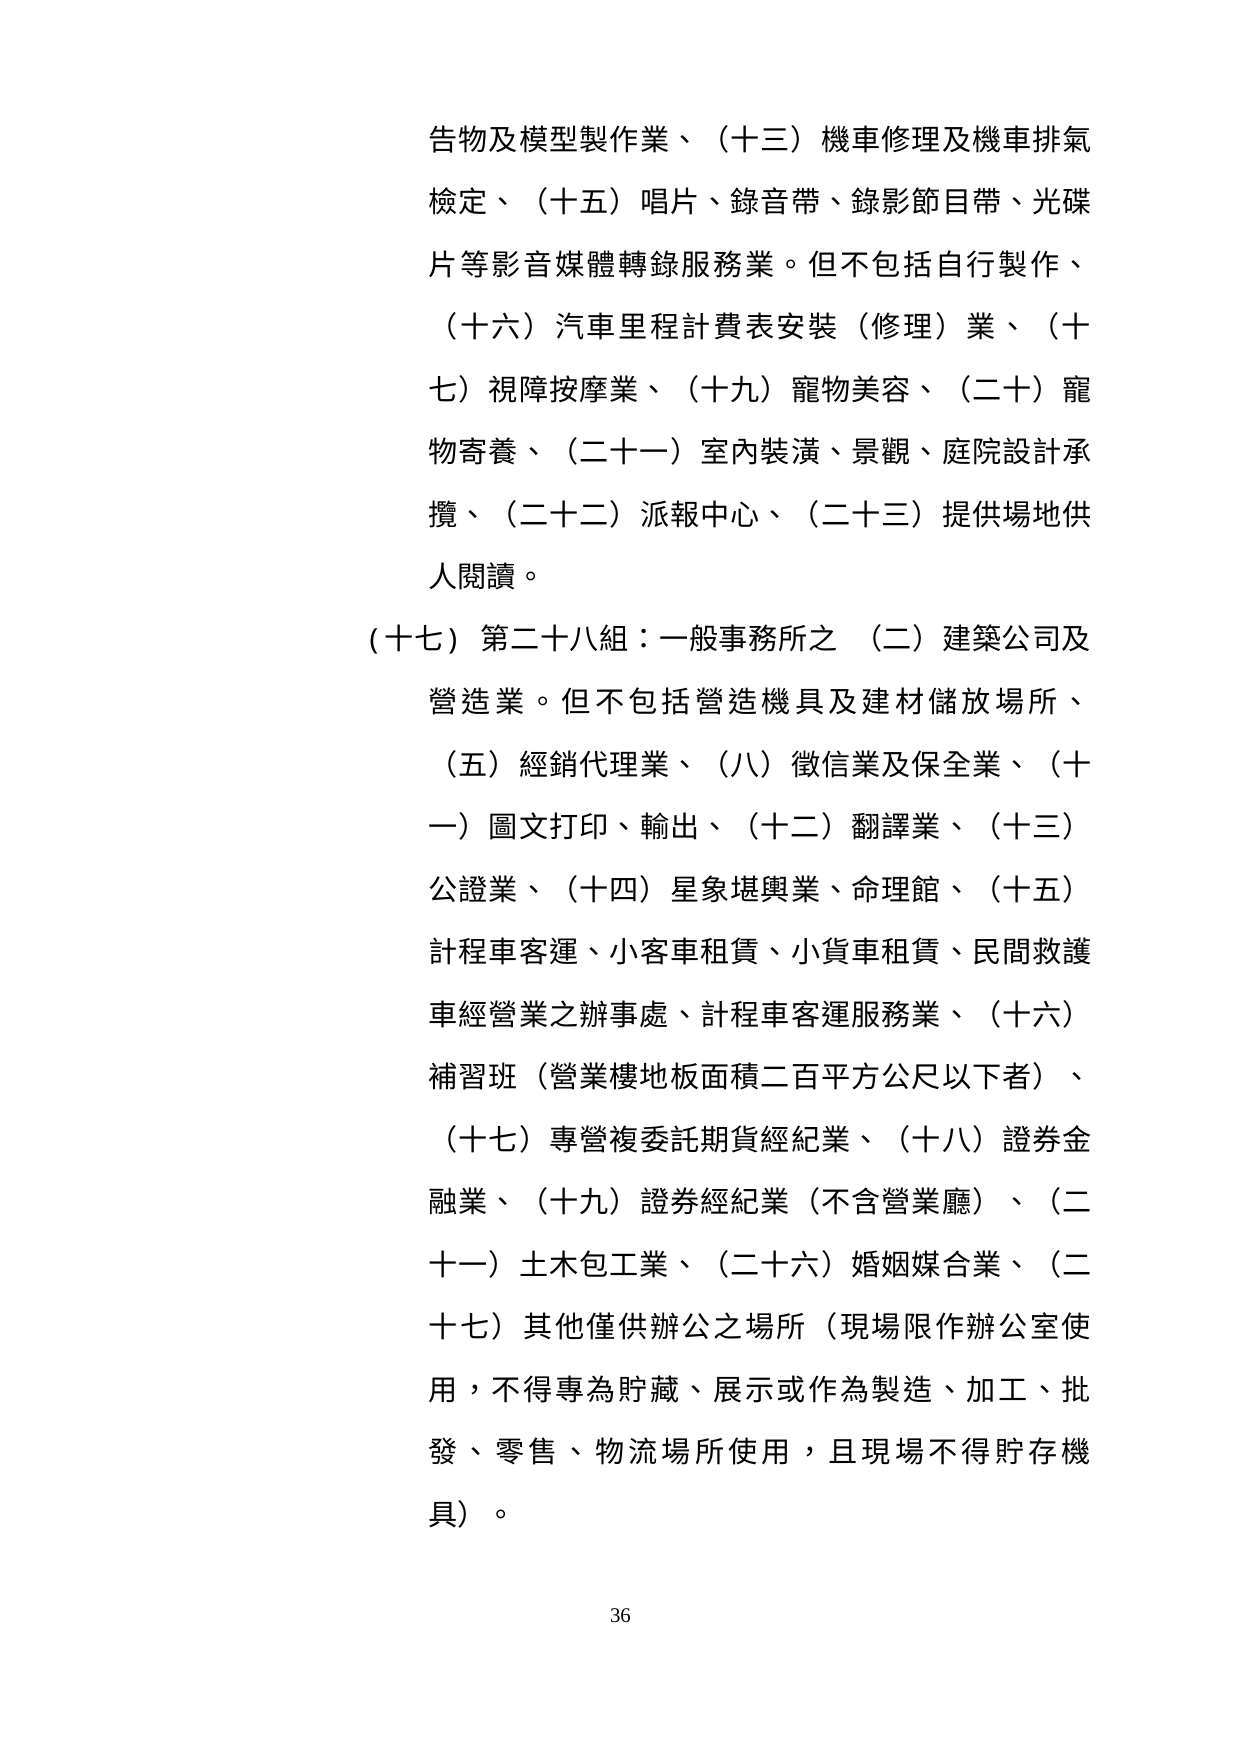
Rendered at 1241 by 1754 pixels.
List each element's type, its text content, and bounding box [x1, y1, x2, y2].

text (十七) 第二十八組：一般事務所之 （二）建築公司及營造業。但不包括營造機具及建材儲放場所、（五）經銷代理業、（八）徵信業及保全業、（十一）圖文打印、輸出、（十二）翻譯業、（十三）公證業、（十四）星象堪輿業、命理館、（十五）計程車客運、小客車租賃、小貨車租賃、民間救護車經營業之辦事處、計程車客運服務業、（十六）補習班（營業樓地板面積二百平方公尺以下者）、（十七）專營複委託期貨經紀業、（十八）證券金融業、（十九）證券經紀業（不含營業廳）、（二十一）土木包工業、（二十六）婚姻媒合業、（二十七）其他僅供辦公之場所（現場限作辦公室使用，不得專為貯藏、展示或作為製造、加工、批發、零售、物流場所使用，且現場不得貯存機具）。 [148, 596, 1092, 1533]
text 告物及模型製作業、（十三）機車修理及機車排氣檢定、（十五）唱片、錄音帶、錄影節目帶、光碟片等影音媒體轉錄服務業。但不包括自行製作、（十六）汽車里程計費表安裝（修理）業、（十七）視障按摩業、（十九）寵物美容、（二十）寵物寄養、（二十一）室內裝潢、景觀、庭院設計承攬、（二十二）派報中心、（二十三）提供場地供人閱讀。 [148, 96, 1092, 596]
